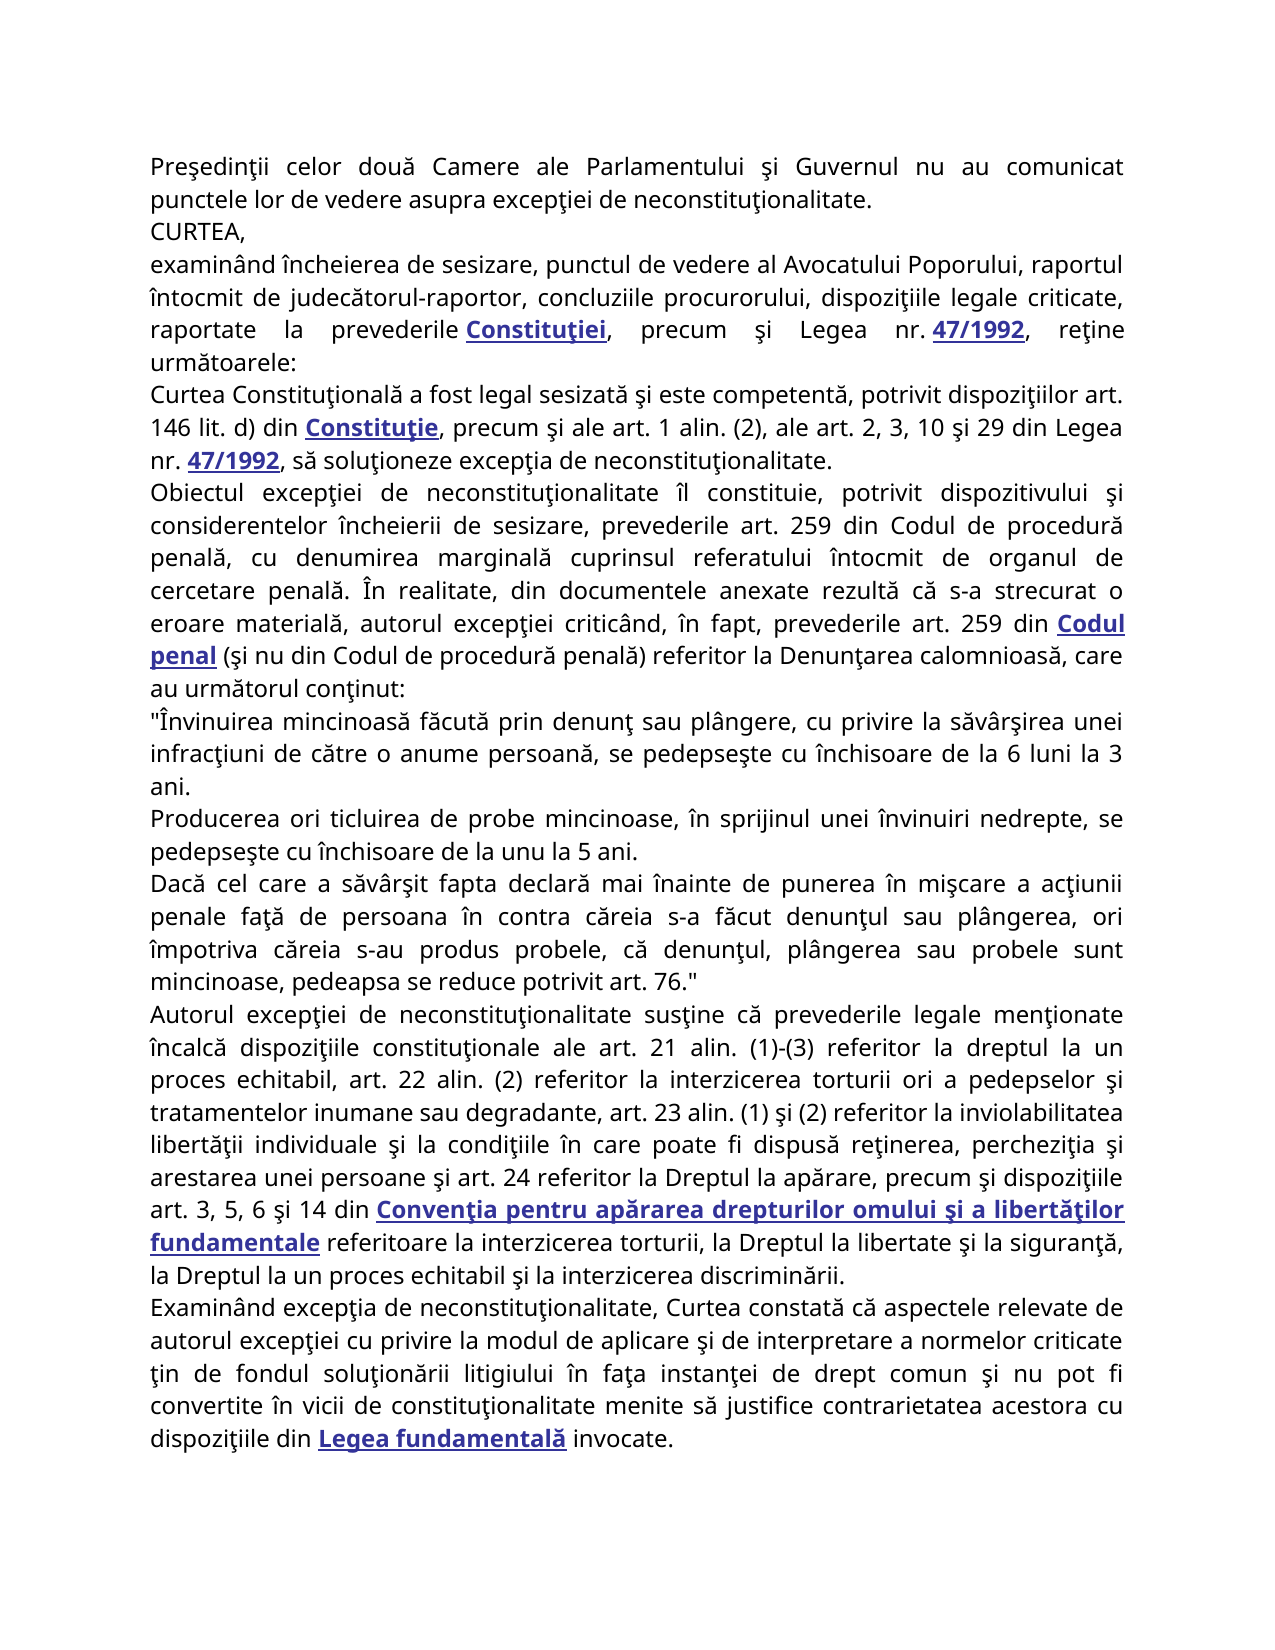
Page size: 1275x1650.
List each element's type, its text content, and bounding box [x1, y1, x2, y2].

text Examinând excepţia de neconstituţionalitate, Curtea constată că aspectele relevate de autorul excepţiei cu privire la modul de aplicare şi de interpretare a normelor criticate ţin de fondul soluţionării litigiului în faţa instanţei de drept comun şi nu pot fi convertite în vicii de constituţionalitate menite să justifice contrarietatea acestora cu dispoziţiile din Legea fundamentală invocate. [150, 1291, 1125, 1454]
text Producerea ori ticluirea de probe mincinoase, în sprijinul unei învinuiri nedrepte, se pedepseşte cu închisoare de la unu la 5 ani. [150, 802, 1125, 867]
text Dacă cel care a săvârşit fapta declară mai înainte de punerea în mişcare a acţiunii penale faţă de persoana în contra căreia s-a făcut denunţul sau plângerea, ori împotriva căreia s-au produs probele, că denunţul, plângerea sau probele sunt mincinoase, pedeapsa se reduce potrivit art. 76." [150, 867, 1125, 998]
text Obiectul excepţiei de neconstituţionalitate îl constituie, potrivit dispozitivului şi considerentelor încheierii de sesizare, prevederile art. 259 din Codul de procedură penală, cu denumirea marginală cuprinsul referatului întocmit de organul de cercetare penală. În realitate, din documentele anexate rezultă că s-a strecurat o eroare materială, autorul excepţiei criticând, în fapt, prevederile art. 259 din Codul penal (şi nu din Codul de procedură penală) referitor la Denunţarea calomnioasă, care au următorul conţinut: [150, 476, 1125, 704]
text CURTEA, [150, 215, 1125, 248]
text "Învinuirea mincinoasă făcută prin denunţ sau plângere, cu privire la săvârşirea unei infracţiuni de către o anume persoană, se pedepseşte cu închisoare de la 6 luni la 3 ani. [150, 704, 1125, 802]
text Autorul excepţiei de neconstituţionalitate susţine că prevederile legale menţionate încalcă dispoziţiile constituţionale ale art. 21 alin. (1)-(3) referitor la dreptul la un proces echitabil, art. 22 alin. (2) referitor la interzicerea torturii ori a pedepselor şi tratamentelor inumane sau degradante, art. 23 alin. (1) şi (2) referitor la inviolabilitatea libertăţii individuale şi la condiţiile în care poate fi dispusă reţinerea, percheziţia şi arestarea unei persoane şi art. 24 referitor la Dreptul la apărare, precum şi dispoziţiile art. 3, 5, 6 şi 14 din Convenţia pentru apărarea drepturilor omului şi a libertăţilor fundamentale referitoare la interzicerea torturii, la Dreptul la libertate şi la siguranţă, la Dreptul la un proces echitabil şi la interzicerea discriminării. [150, 998, 1125, 1291]
text Preşedinţii celor două Camere ale Parlamentului şi Guvernul nu au comunicat punctele lor de vedere asupra excepţiei de neconstituţionalitate. [150, 150, 1125, 215]
text Curtea Constituţională a fost legal sesizată şi este competentă, potrivit dispoziţiilor art. 146 lit. d) din Constituţie, precum şi ale art. 1 alin. (2), ale art. 2, 3, 10 şi 29 din Legea nr. 47/1992, să soluţioneze excepţia de neconstituţionalitate. [150, 378, 1125, 476]
text examinând încheierea de sesizare, punctul de vedere al Avocatului Poporului, raportul întocmit de judecătorul-raportor, concluziile procurorului, dispoziţiile legale criticate, raportate la prevederile Constituţiei, precum şi Legea nr. 47/1992, reţine următoarele: [150, 248, 1125, 378]
